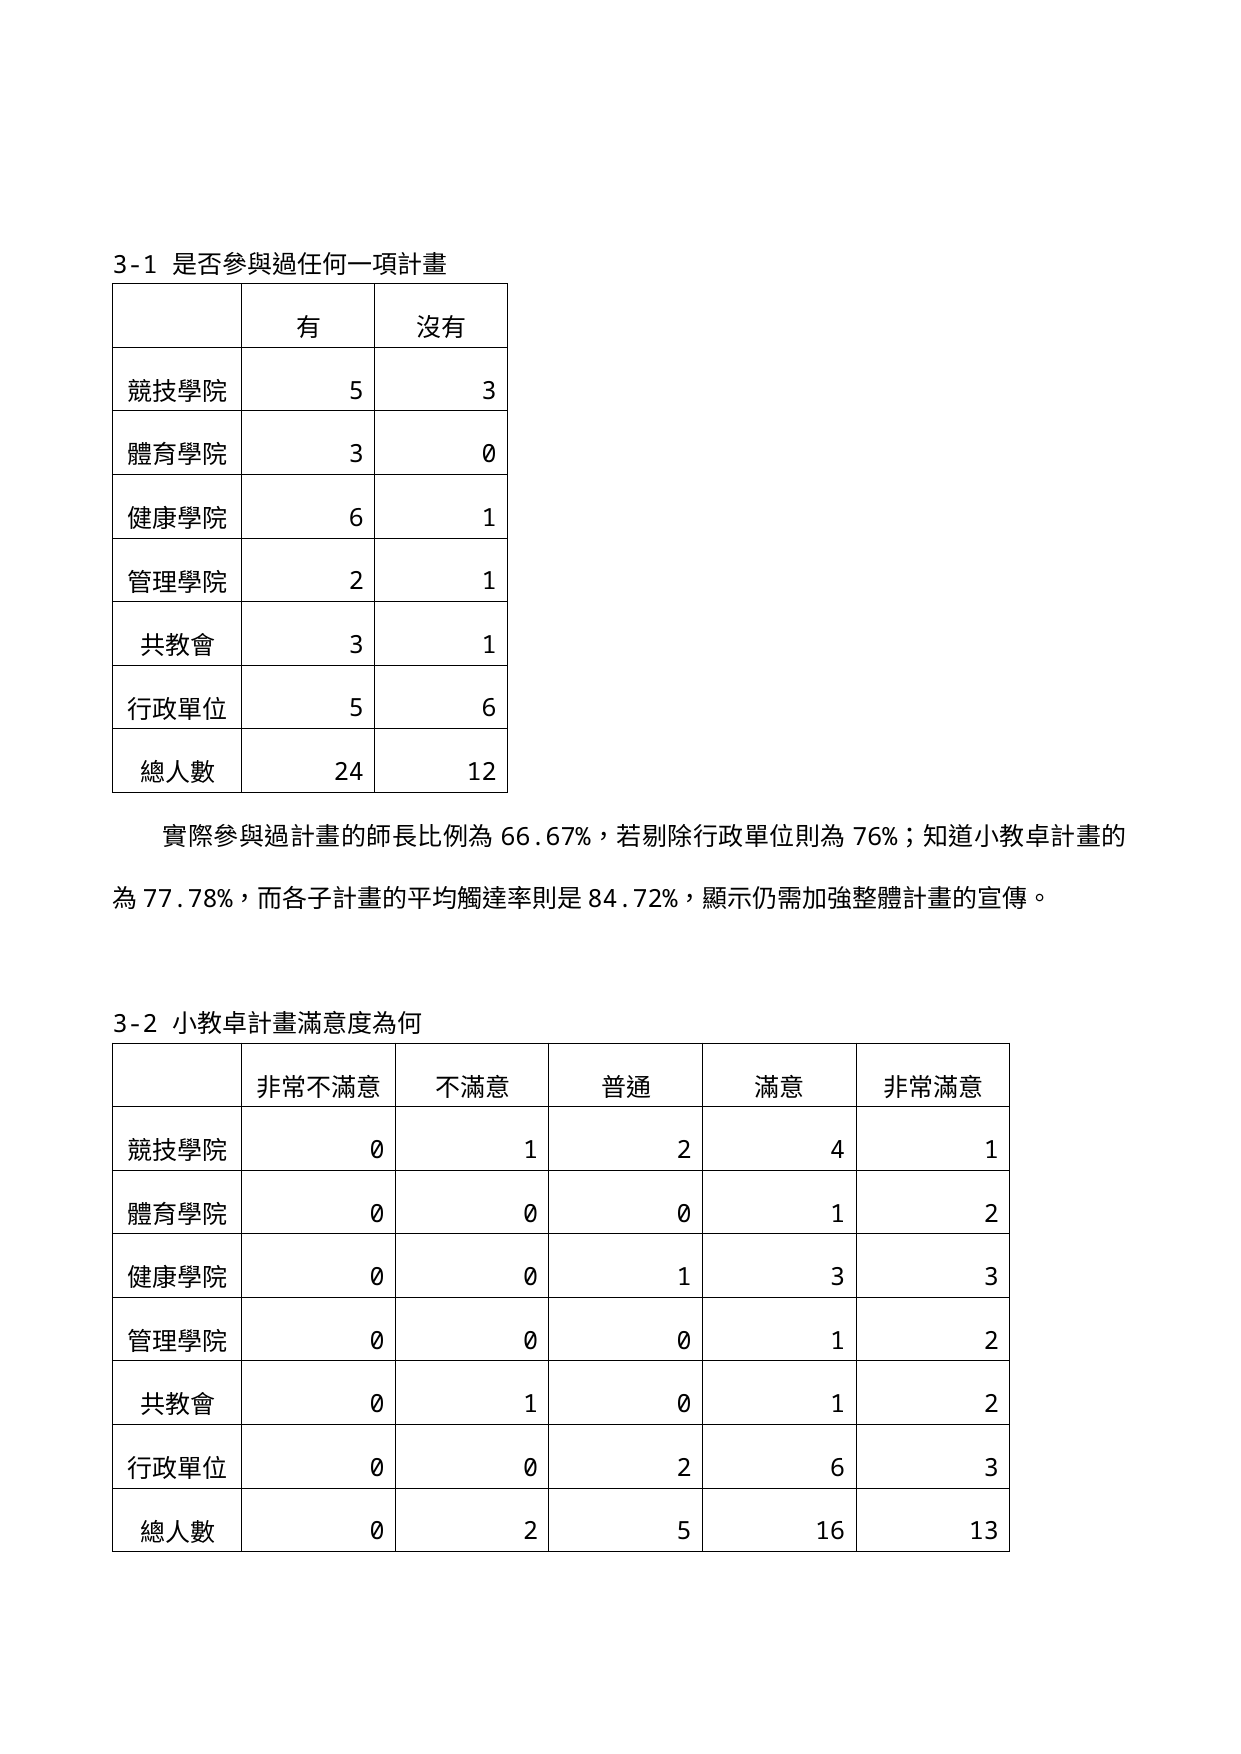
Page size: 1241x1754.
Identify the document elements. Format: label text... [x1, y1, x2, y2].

table_cell 0 [242, 1171, 395, 1233]
table_cell 總人數 [113, 729, 241, 792]
table_cell 1 [375, 539, 507, 601]
table_cell 管理學院 [113, 1298, 241, 1360]
table_header 非常不滿意 [242, 1044, 395, 1106]
table_cell 健康學院 [113, 1234, 241, 1297]
table_cell 健康學院 [113, 475, 241, 537]
table_cell 1 [857, 1107, 1009, 1170]
table_header [113, 1044, 241, 1106]
table_cell 5 [242, 348, 374, 410]
table_cell 3 [242, 602, 374, 664]
table_cell 競技學院 [113, 1107, 241, 1170]
table_header 沒有 [375, 284, 507, 347]
table_cell 3 [375, 348, 507, 410]
text 3-1 是否參與過任何一項計畫 [112, 221, 1128, 283]
table_cell 行政單位 [113, 1425, 241, 1487]
table_cell 1 [703, 1171, 856, 1233]
table_cell 0 [396, 1425, 548, 1487]
table_cell 3 [703, 1234, 856, 1297]
table_cell 24 [242, 729, 374, 792]
table_cell 2 [857, 1361, 1009, 1424]
table_cell 共教會 [113, 1361, 241, 1424]
table_cell 1 [703, 1361, 856, 1424]
table_cell 6 [242, 475, 374, 537]
table_header 非常滿意 [857, 1044, 1009, 1106]
table_cell 1 [396, 1361, 548, 1424]
table_header 不滿意 [396, 1044, 548, 1106]
table_cell 0 [549, 1361, 702, 1424]
table_cell 1 [396, 1107, 548, 1170]
table_cell 體育學院 [113, 411, 241, 474]
table_cell 3 [242, 411, 374, 474]
table_header 有 [242, 284, 374, 347]
table_cell 1 [375, 602, 507, 664]
table_cell 2 [857, 1171, 1009, 1233]
table_cell 2 [242, 539, 374, 601]
table_cell 13 [857, 1489, 1009, 1551]
text 3-2 小教卓計畫滿意度為何 [112, 980, 1128, 1043]
table_header 滿意 [703, 1044, 856, 1106]
table_cell 6 [375, 666, 507, 728]
table_cell 管理學院 [113, 539, 241, 601]
table_cell 2 [396, 1489, 548, 1551]
table_cell 0 [242, 1361, 395, 1424]
table_cell 0 [242, 1107, 395, 1170]
table_cell 0 [549, 1298, 702, 1360]
table_cell 1 [375, 475, 507, 537]
table_cell 0 [396, 1171, 548, 1233]
table_cell 0 [396, 1234, 548, 1297]
table_header 普通 [549, 1044, 702, 1106]
table_cell 4 [703, 1107, 856, 1170]
table_cell 3 [857, 1425, 1009, 1487]
table_cell 1 [703, 1298, 856, 1360]
table_cell 1 [549, 1234, 702, 1297]
table_cell 5 [549, 1489, 702, 1551]
table_cell 6 [703, 1425, 856, 1487]
table_cell 0 [242, 1489, 395, 1551]
table_cell 總人數 [113, 1489, 241, 1551]
table_cell 12 [375, 729, 507, 792]
table_cell 2 [549, 1107, 702, 1170]
table_cell 0 [549, 1171, 702, 1233]
table_cell 0 [242, 1234, 395, 1297]
table_cell 0 [242, 1298, 395, 1360]
table_cell 2 [857, 1298, 1009, 1360]
table_cell 5 [242, 666, 374, 728]
table_header [113, 284, 241, 347]
table_cell 行政單位 [113, 666, 241, 728]
table_cell 共教會 [113, 602, 241, 664]
table_cell 0 [242, 1425, 395, 1487]
table_cell 體育學院 [113, 1171, 241, 1233]
text 實際參與過計畫的師長比例為66.67%，若剔除行政單位則為76%；知道小教卓計畫的為77.78%，而各子計畫的平均觸達率則是84.72%，顯示仍需加強整體計畫的宣傳。 [112, 793, 1128, 918]
table_cell 2 [549, 1425, 702, 1487]
table_cell 16 [703, 1489, 856, 1551]
table_cell 0 [396, 1298, 548, 1360]
table_cell 3 [857, 1234, 1009, 1297]
table_cell 0 [375, 411, 507, 474]
table_cell 競技學院 [113, 348, 241, 410]
